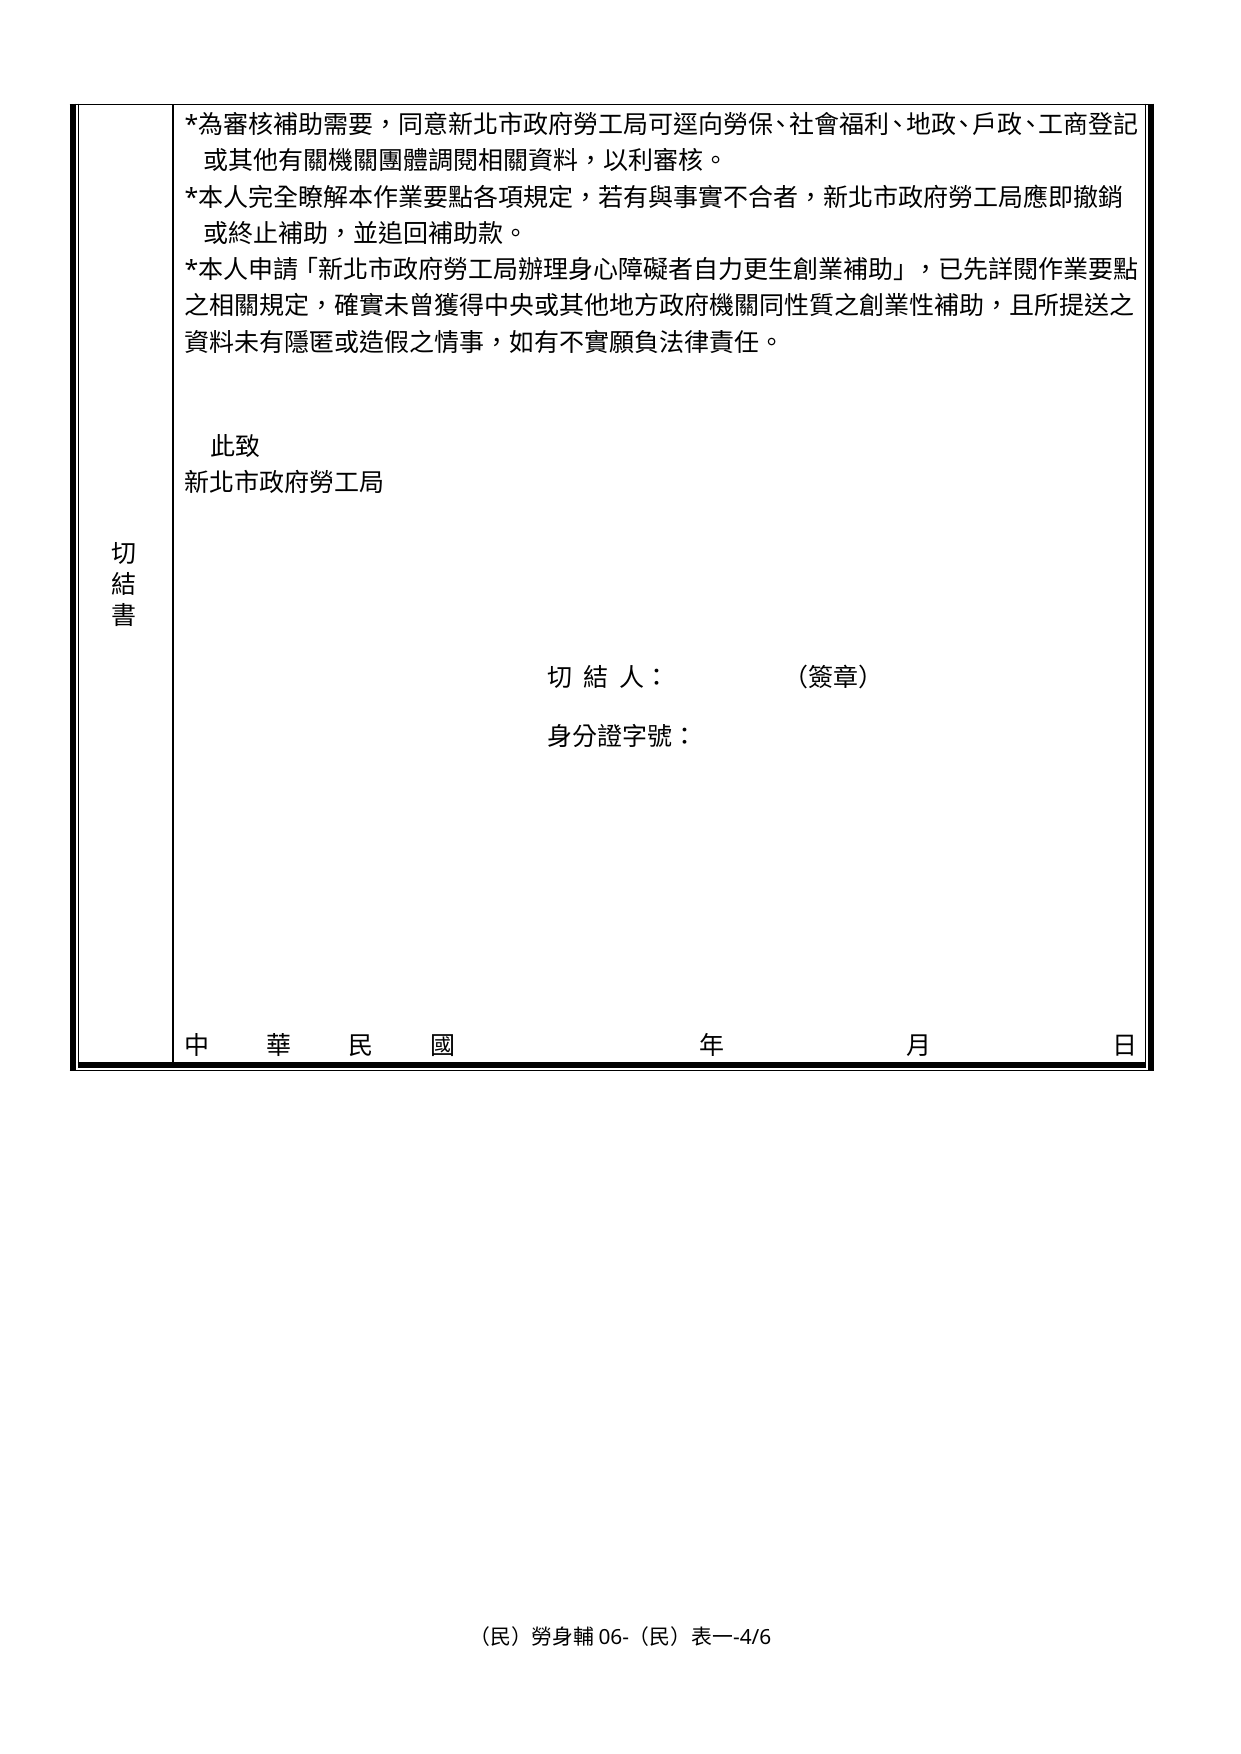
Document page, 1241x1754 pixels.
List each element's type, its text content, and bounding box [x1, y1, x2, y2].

table_cell *為審核補助需要，同意新北市政府勞工局可逕向勞保、社會福利、地政、戶政、工商登記或其他有關機關團體調閱相關資料，以利審核。 *本人完全瞭解本作業要點各項規定，若有與事實不合者，新北市政府勞工局應即撤銷或終止補助，並追回補助款。 *本人申請「新北市政府勞工局辦理身心障礙者自力更生創業補助」，已先詳閱作業要點之相關規定，確實未曾獲得中央或其他地方政府機關同性質之創業性補助，且所提送之資料未有隱匿或造假之情事，如有不實願負法律責任。 此致 新北市政府勞工局 切 結 人： （簽章） 身分證字號： 中華民國 年 月 日 [174, 105, 1145, 1062]
table_cell 切 結 書 [79, 105, 172, 1062]
